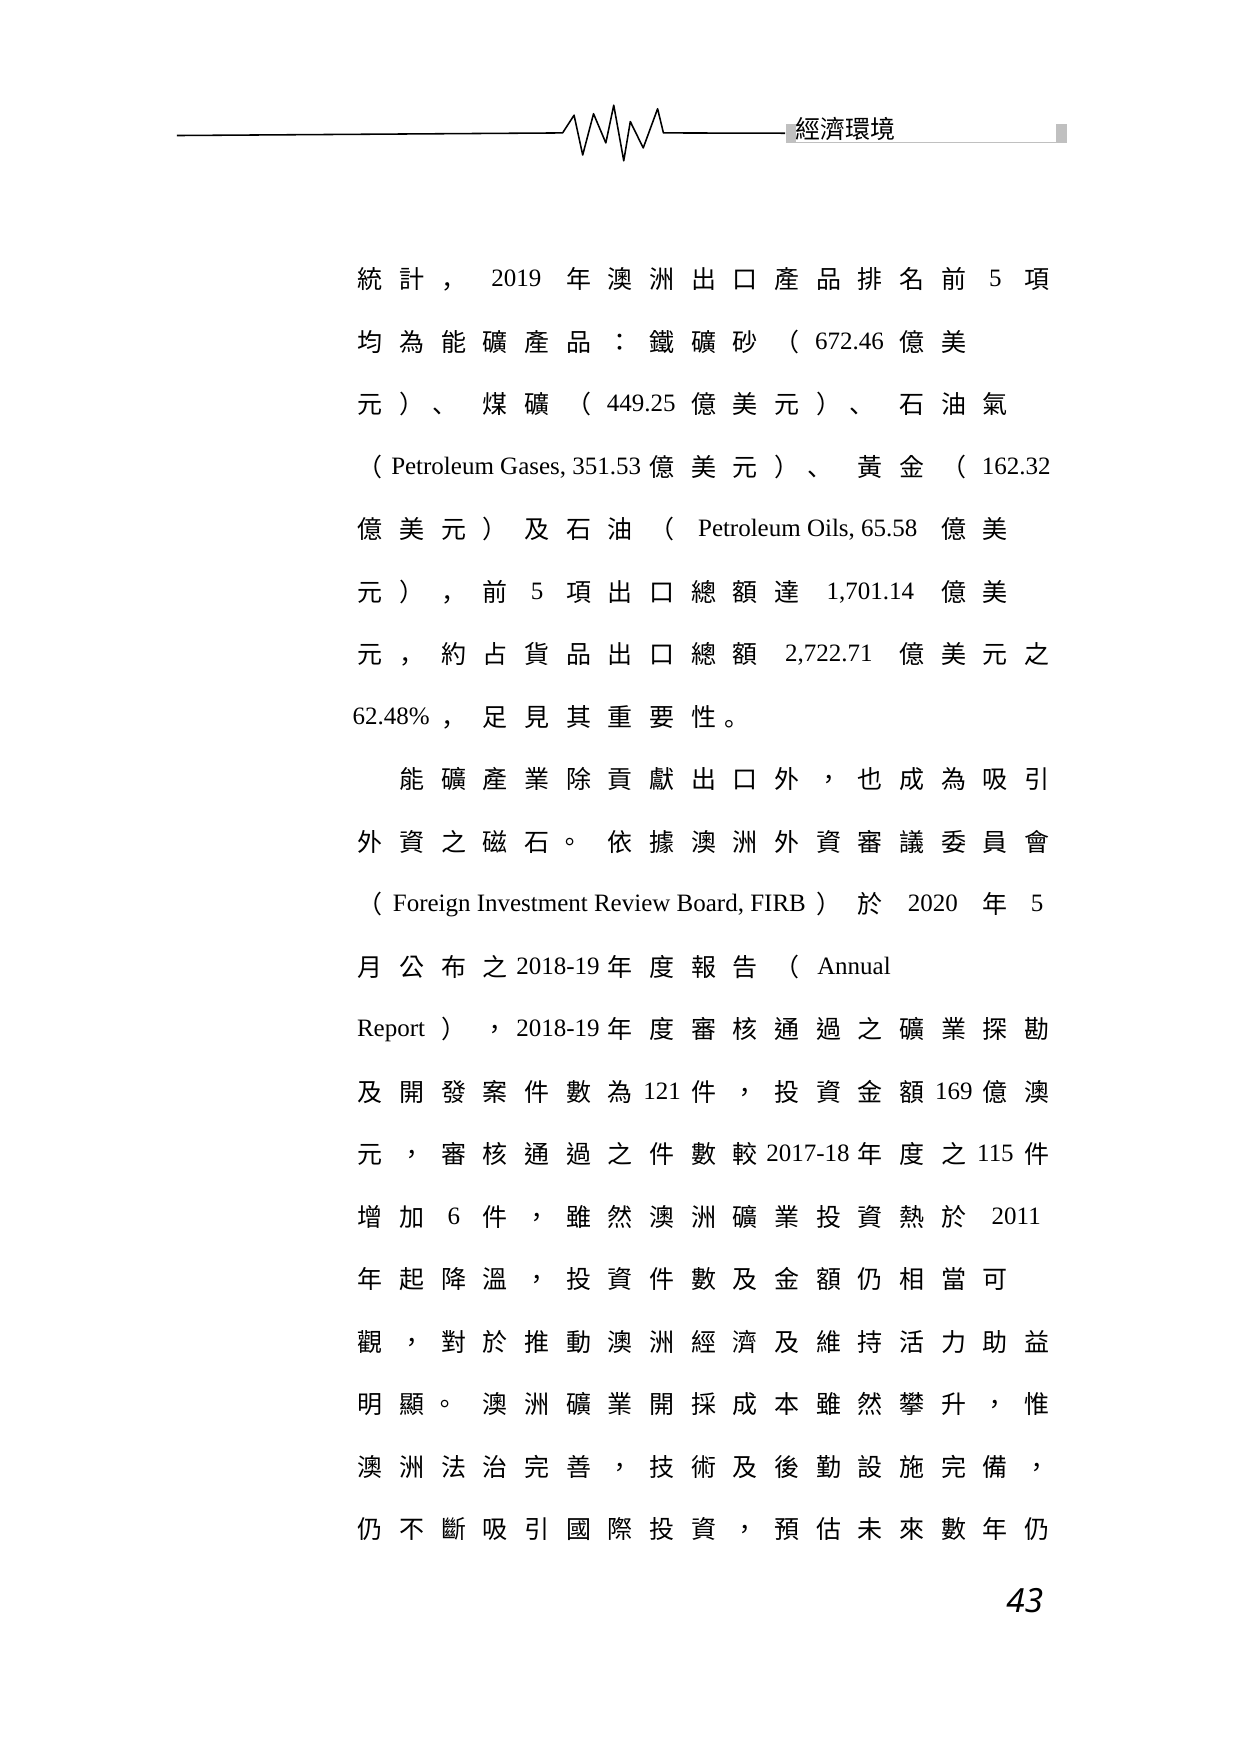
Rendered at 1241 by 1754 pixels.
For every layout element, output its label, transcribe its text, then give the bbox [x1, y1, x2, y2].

text 統計，2019年澳洲出口產品排名前5項均為能礦產品：鐵礦砂（672.46億美元）、煤礦（449.25億美元）、石油氣（Petroleum Gases, 351.53億美元）、黃金（162.32億美元）及石油（Petroleum Oils, 65.58億美元），前5項出口總額達1,701.14億美元，約占貨品出口總額2,722.71億美元之62.48%，足見其重要性。 [330, 236, 1058, 736]
text 能礦產業除貢獻出口外，也成為吸引外資之磁石。依據澳洲外資審議委員會（Foreign Investment Review Board, FIRB）於2020年5月公布之2018-19年度報告（Annual Report），2018-19年度審核通過之礦業探勘及開發案件數為121件，投資金額169億澳元，審核通過之件數較2017-18年度之115件增加6件，雖然澳洲礦業投資熱於2011年起降溫，投資件數及金額仍相當可觀，對於推動澳洲經濟及維持活力助益明顯。澳洲礦業開採成本雖然攀升，惟澳洲法治完善，技術及後勤設施完備，仍不斷吸引國際投資，預估未來數年仍 [330, 736, 1058, 1549]
